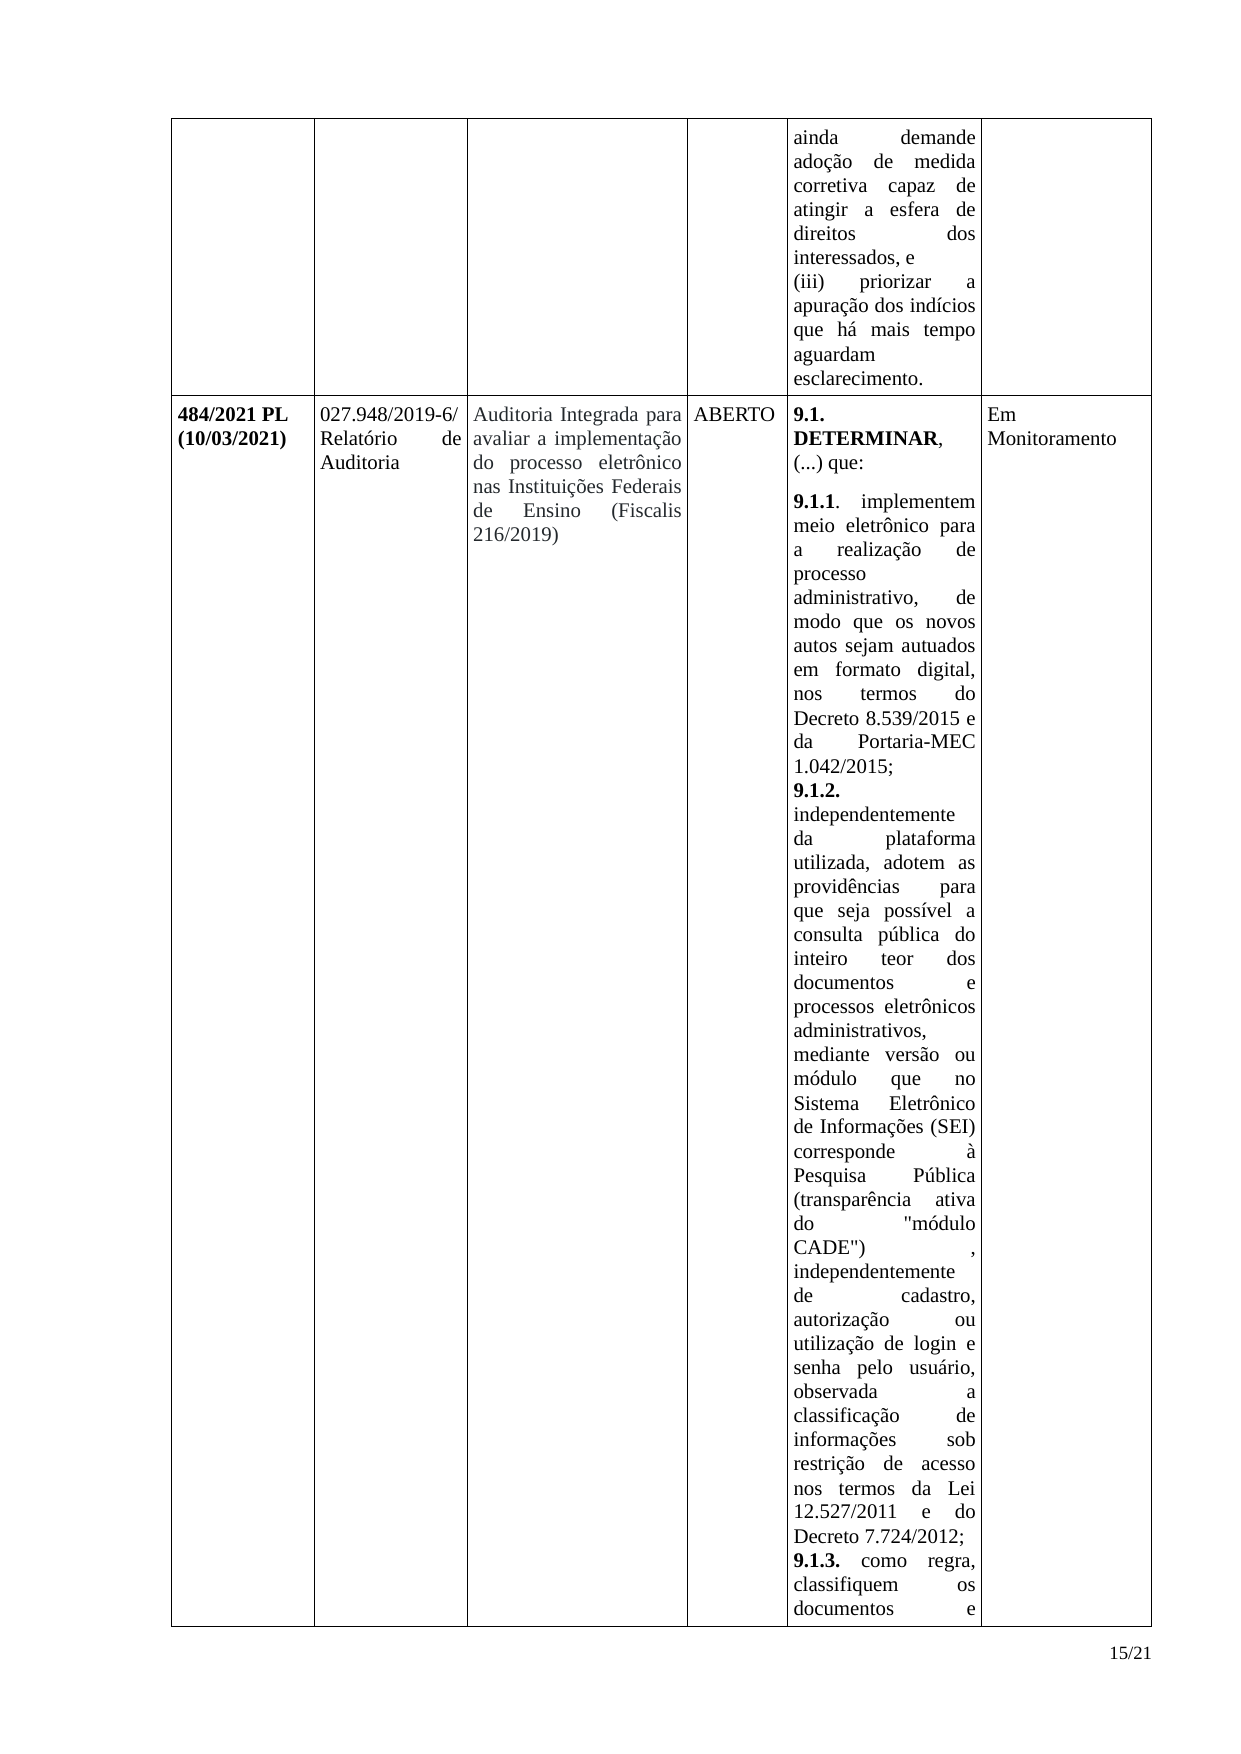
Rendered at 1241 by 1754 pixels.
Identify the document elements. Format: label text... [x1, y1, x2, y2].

table_cell [688, 119, 787, 395]
table_cell [468, 119, 687, 395]
table_cell 027.948/2019-6/ Relatório de Auditoria [315, 396, 467, 1626]
table_cell 484/2021 PL (10/03/2021) [172, 396, 314, 1626]
table_cell [172, 119, 314, 395]
table_cell 9.1. DETERMINAR, (...) que: 9.1.1. implementem meio eletrônico para a realização de processo administrativo, de modo que os novos autos sejam autuados em formato digital, nos termos do Decreto 8.539/2015 e da Portaria-MEC 1.042/2015; 9.1.2. independentemente da plataforma utilizada, adotem as providências para que seja possível a consulta pública do inteiro teor dos documentos e processos eletrônicos administrativos, mediante versão ou módulo que no Sistema Eletrônico de Informações (SEI) corresponde à Pesquisa Pública (transparência ativa do "módulo CADE") , independentemente de cadastro, autorização ou utilização de login e senha pelo usuário, observada a classificação de informações sob restrição de acesso nos termos da Lei 12.527/2011 e do Decreto 7.724/2012; 9.1.3. como regra, classifiquem os documentos e [788, 396, 981, 1626]
table_cell ABERTO [688, 396, 787, 1626]
table_cell Em Monitoramento [982, 396, 1151, 1626]
table_cell [982, 119, 1151, 395]
table_cell Auditoria Integrada para avaliar a implementação do processo eletrônico nas Instituições Federais de Ensino (Fiscalis 216/2019) [468, 396, 687, 1626]
table_cell [315, 119, 467, 395]
table_cell ainda demande adoção de medida corretiva capaz de atingir a esfera de direitos dos interessados, e (iii) priorizar a apuração dos indícios que há mais tempo aguardam esclarecimento. [788, 119, 981, 395]
